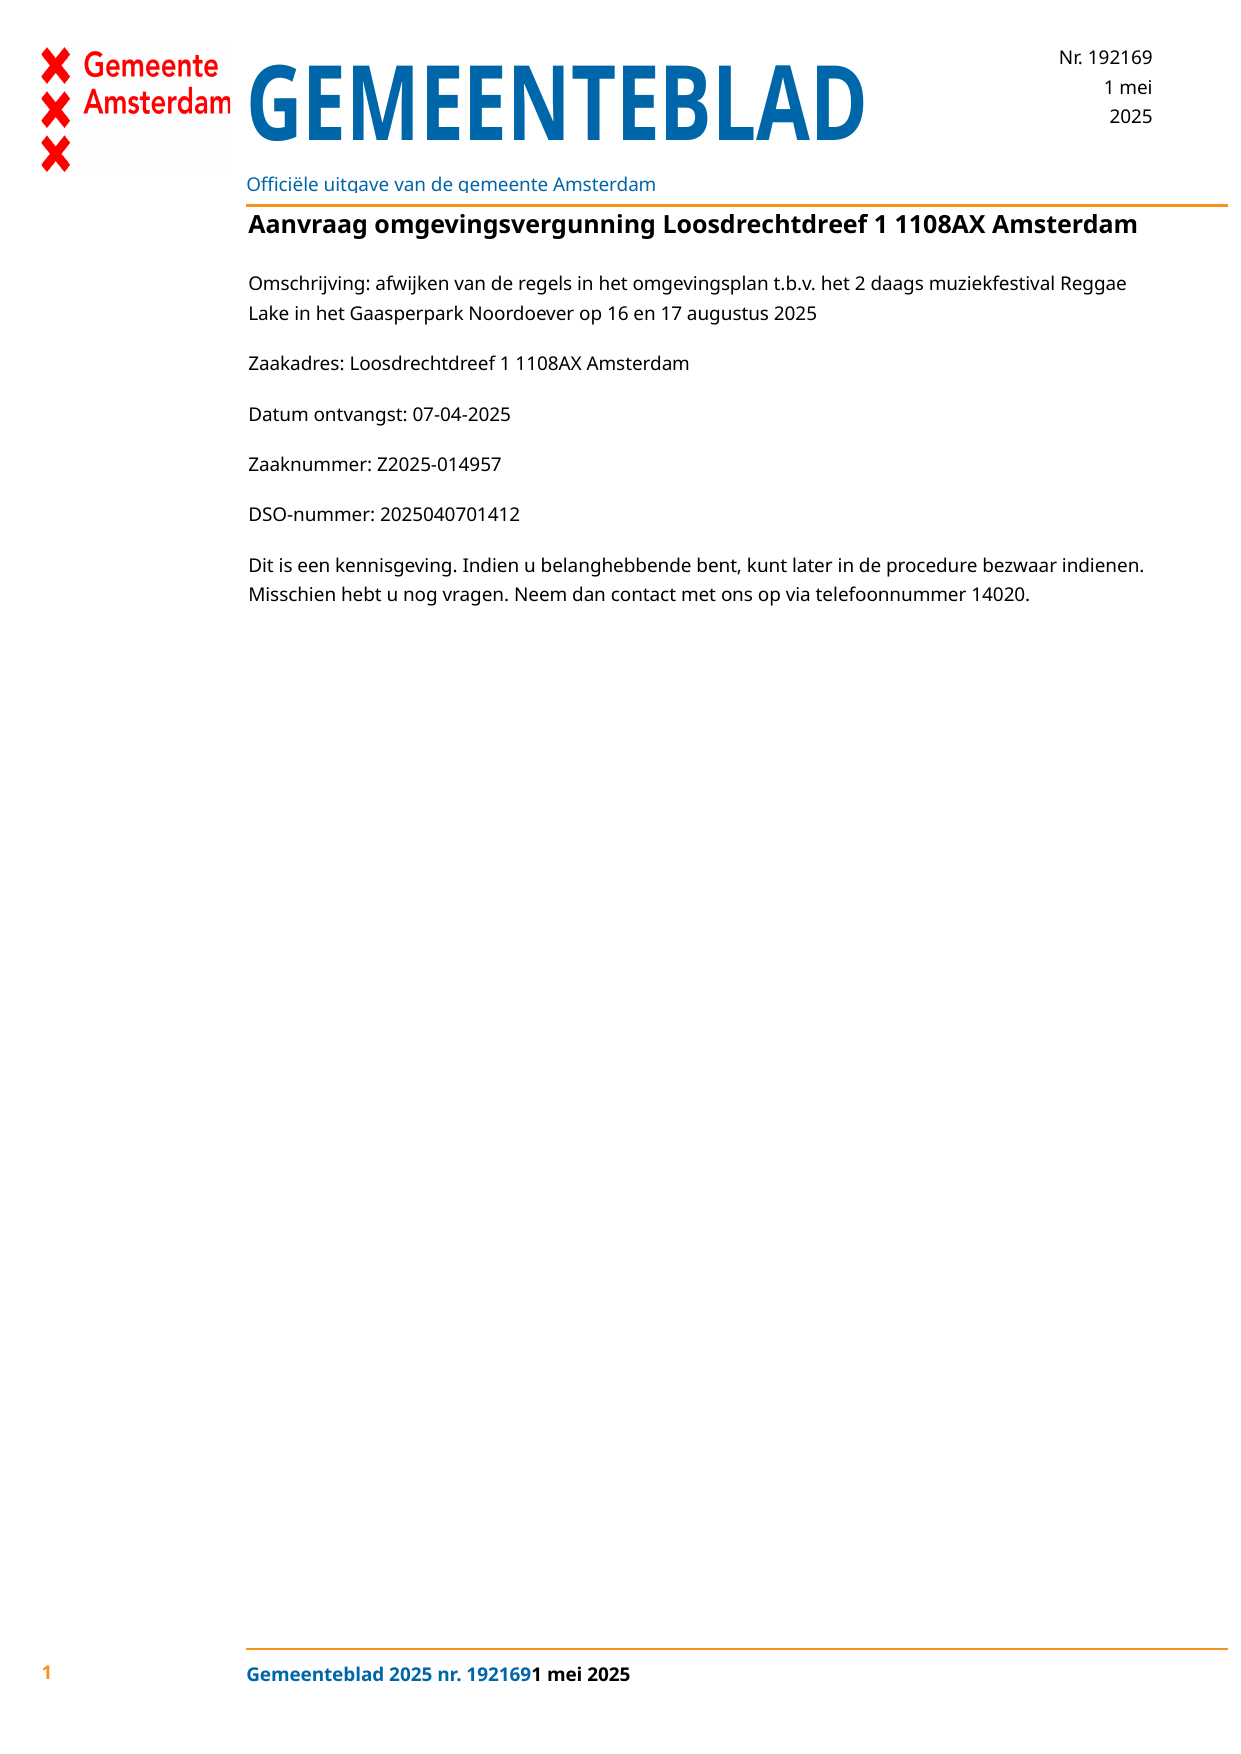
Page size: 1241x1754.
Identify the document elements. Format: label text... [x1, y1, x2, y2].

text DSO-nummer: 2025040701412 [248, 502, 1152, 527]
text Zaakadres: Loosdrechtdreef 1 1108AX Amsterdam [248, 350, 1152, 376]
text Zaaknummer: Z2025-014957 [248, 451, 1152, 477]
text Dit is een kennisgeving. Indien u belanghebbende bent, kunt later in de procedure bezwaar indienen. Misschien hebt u nog vragen. Neem dan contact met ons op via telefoonnummer 14020. [248, 552, 1152, 607]
text Omschrijving: afwijken van de regels in het omgevingsplan t.b.v. het 2 daags muziekfestival Reggae Lake in het Gaasperpark Noordoever op 16 en 17 augustus 2025 [248, 270, 1152, 326]
picture [41, 47, 231, 172]
text Aanvraag omgevingsvergunning Loosdrechtdreef 1 1108AX Amsterdam [248, 207, 1152, 241]
text Datum ontvangst: 07-04-2025 [248, 401, 1152, 426]
